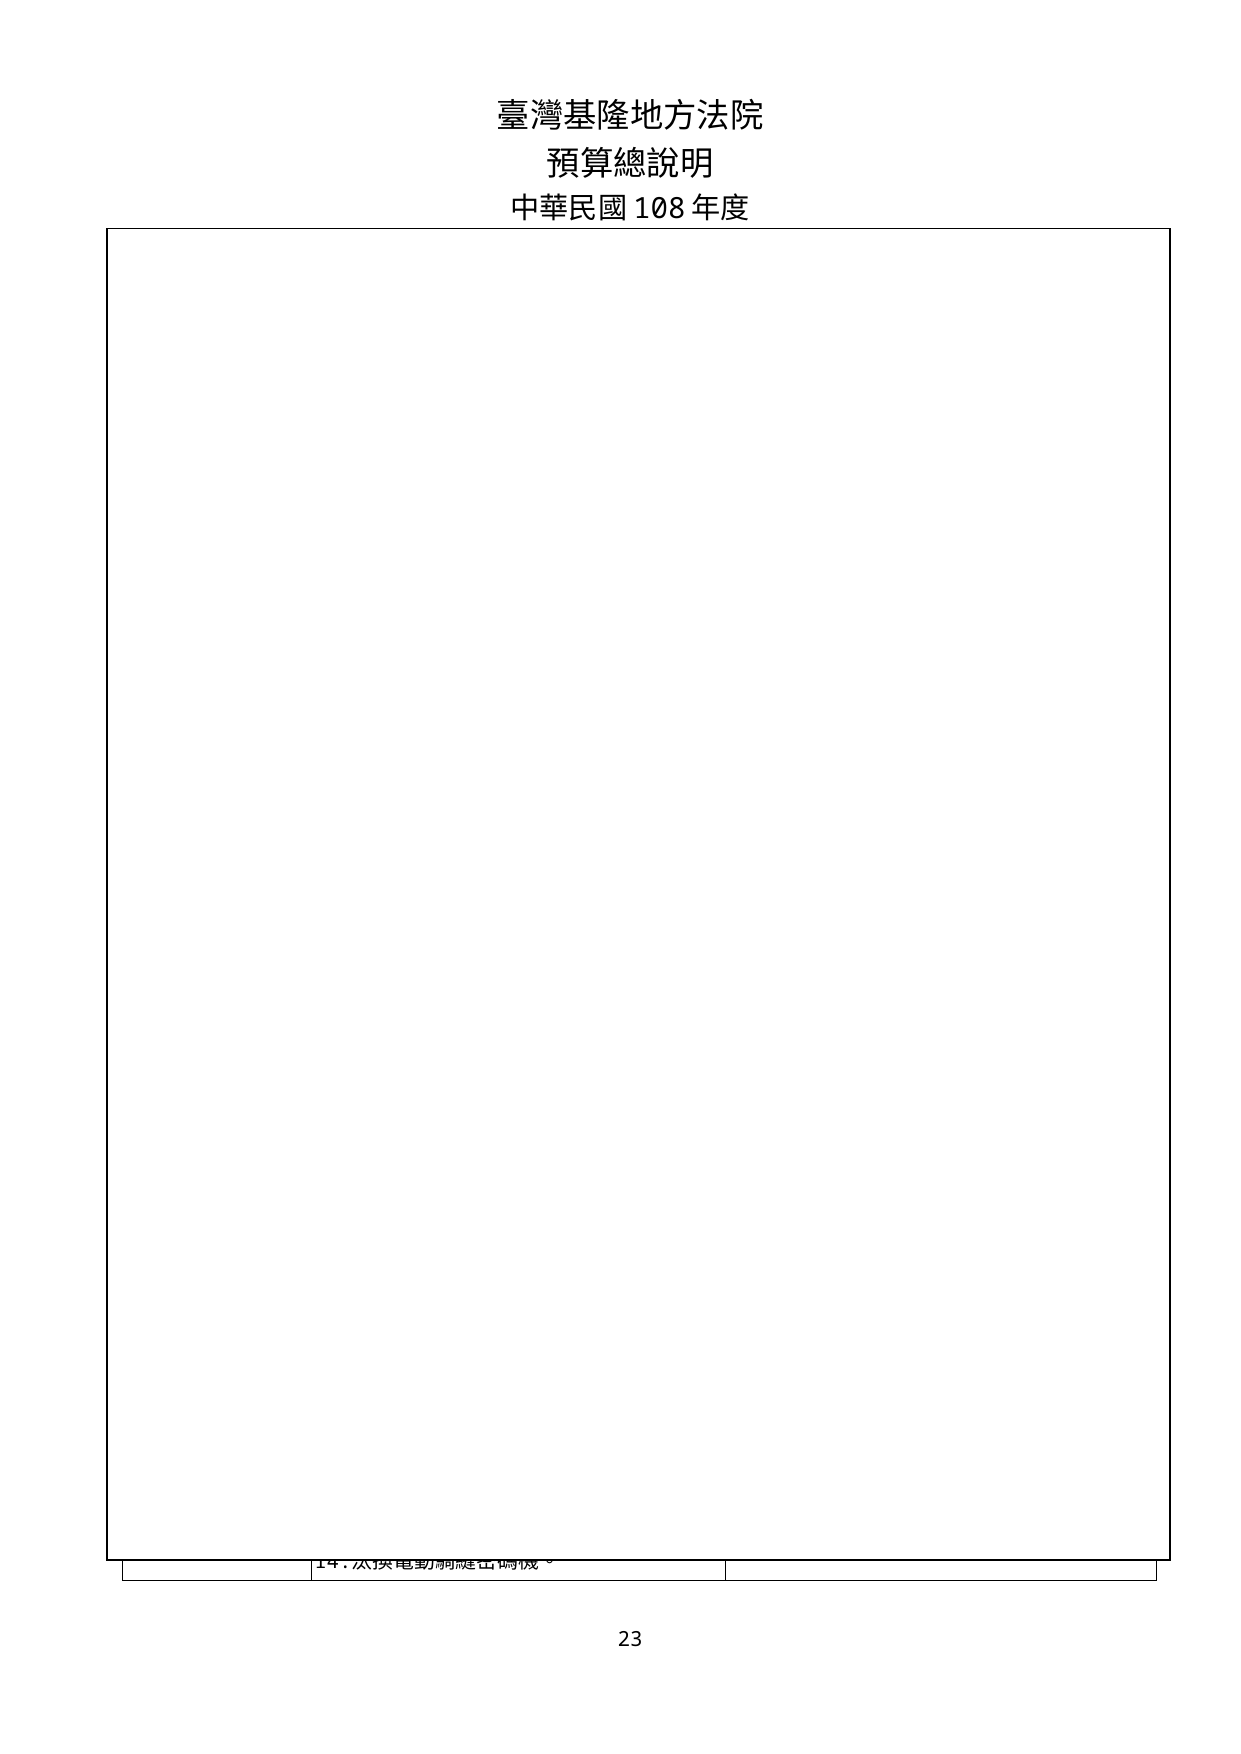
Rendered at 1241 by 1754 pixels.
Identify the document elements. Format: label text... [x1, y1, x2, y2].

table_cell 一般行政 審判業務 [123, 1561, 311, 1580]
